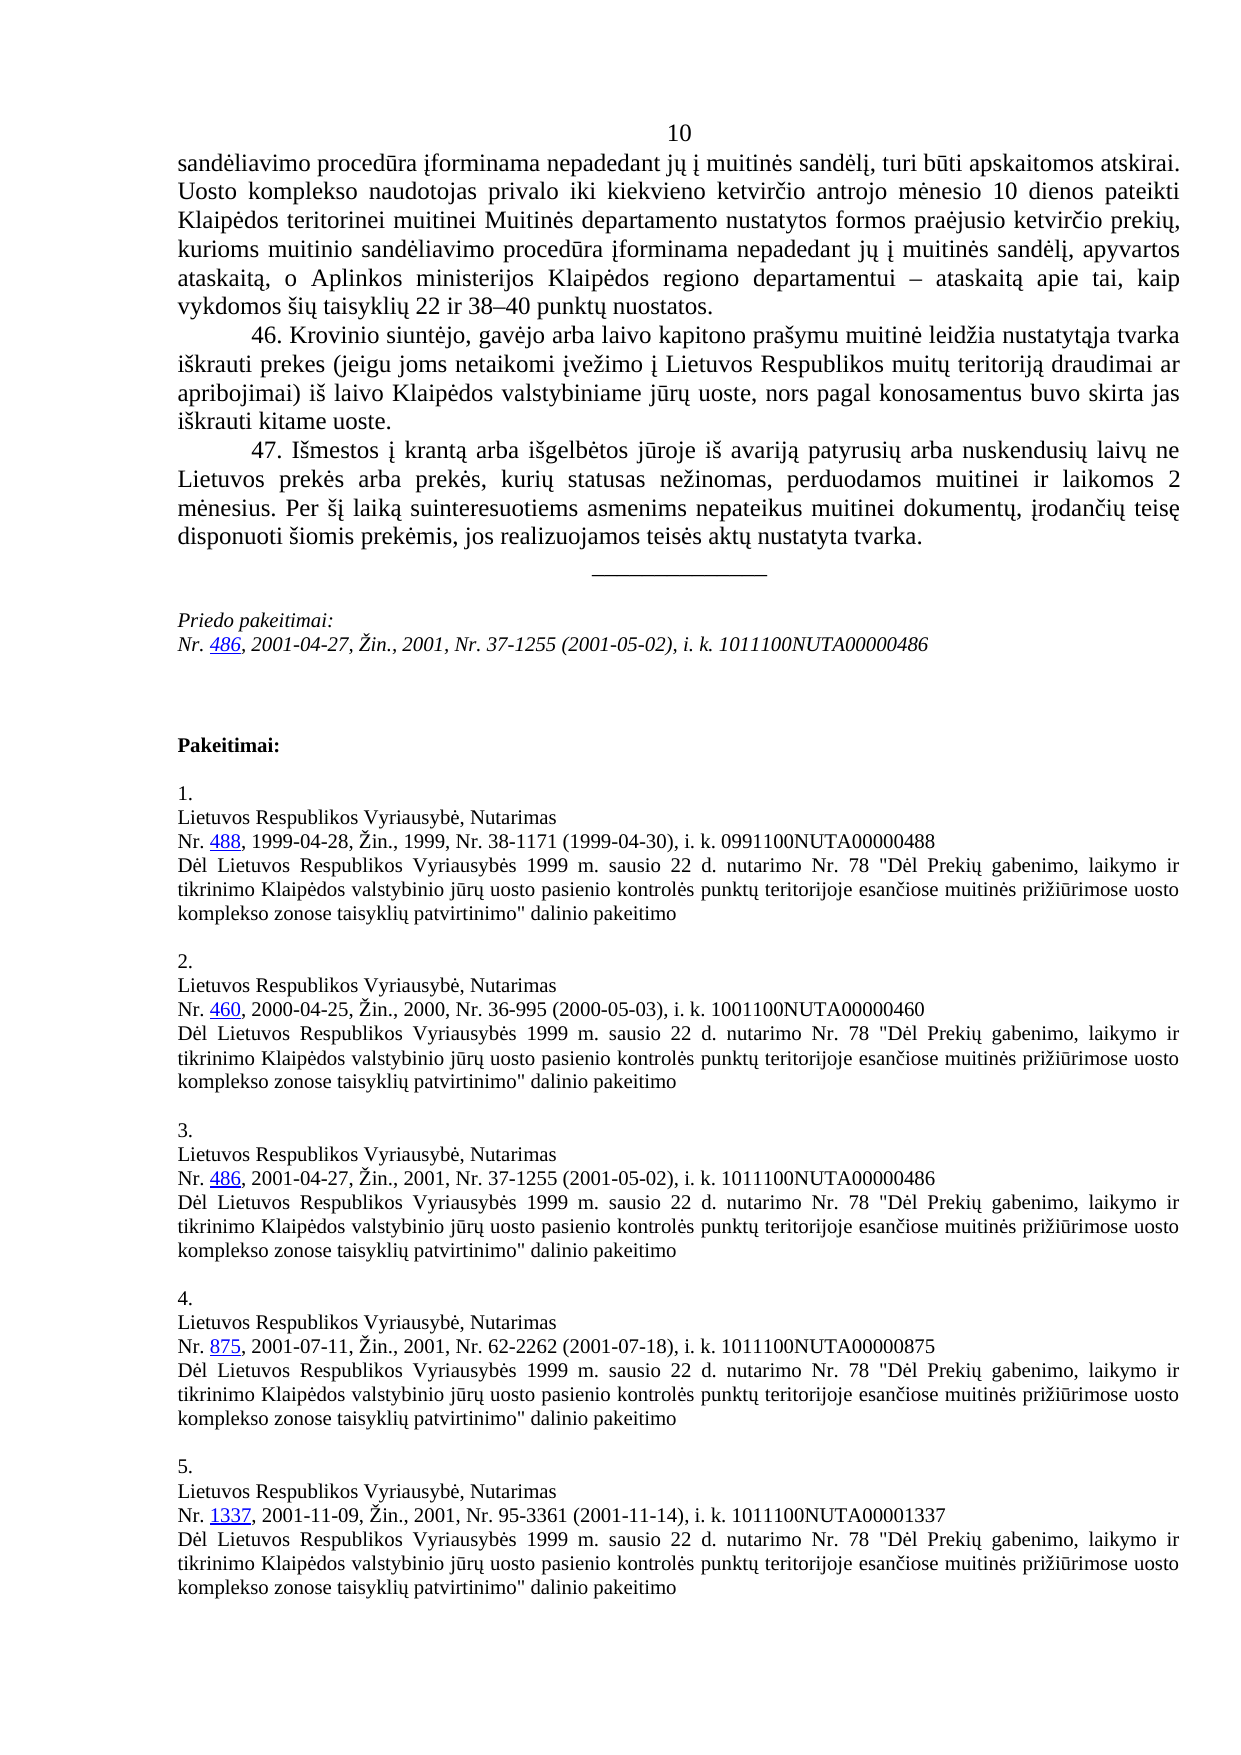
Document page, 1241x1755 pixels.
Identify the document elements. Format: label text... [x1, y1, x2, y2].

text Nr. 875, 2001-07-11, Žin., 2001, Nr. 62-2262 (2001-07-18), i. k. 1011100NUTA00000875 [177, 1334, 1181, 1358]
text 46. Krovinio siuntėjo, gavėjo arba laivo kapitono prašymu muitinė leidžia nustatytąja tvarka iškrauti prekes (jeigu joms netaikomi įvežimo į Lietuvos Respublikos muitų teritoriją draudimai ar apribojimai) iš laivo Klaipėdos valstybiniame jūrų uoste, nors pagal konosamentus buvo skirta jas iškrauti kitame uoste. [177, 320, 1181, 435]
text Dėl Lietuvos Respublikos Vyriausybės 1999 m. sausio 22 d. nutarimo Nr. 78 "Dėl Prekių gabenimo, laikymo ir tikrinimo Klaipėdos valstybinio jūrų uosto pasienio kontrolės punktų teritorijoje esančiose muitinės prižiūrimose uosto komplekso zonose taisyklių patvirtinimo" dalinio pakeitimo [177, 853, 1181, 925]
text 1. [177, 781, 1181, 805]
text Lietuvos Respublikos Vyriausybė, Nutarimas [177, 805, 1181, 829]
text Dėl Lietuvos Respublikos Vyriausybės 1999 m. sausio 22 d. nutarimo Nr. 78 "Dėl Prekių gabenimo, laikymo ir tikrinimo Klaipėdos valstybinio jūrų uosto pasienio kontrolės punktų teritorijoje esančiose muitinės prižiūrimose uosto komplekso zonose taisyklių patvirtinimo" dalinio pakeitimo [177, 1527, 1181, 1599]
text 5. [177, 1454, 1181, 1478]
text Nr. 486, 2001-04-27, Žin., 2001, Nr. 37-1255 (2001-05-02), i. k. 1011100NUTA00000486 [177, 632, 1181, 656]
text 4. [177, 1286, 1181, 1310]
text Dėl Lietuvos Respublikos Vyriausybės 1999 m. sausio 22 d. nutarimo Nr. 78 "Dėl Prekių gabenimo, laikymo ir tikrinimo Klaipėdos valstybinio jūrų uosto pasienio kontrolės punktų teritorijoje esančiose muitinės prižiūrimose uosto komplekso zonose taisyklių patvirtinimo" dalinio pakeitimo [177, 1358, 1181, 1430]
text 47. Išmestos į krantą arba išgelbėtos jūroje iš avariją patyrusių arba nuskendusių laivų ne Lietuvos prekės arba prekės, kurių statusas nežinomas, perduodamos muitinei ir laikomos 2 mėnesius. Per šį laiką suinteresuotiems asmenims nepateikus muitinei dokumentų, įrodančių teisę disponuoti šiomis prekėmis, jos realizuojamos teisės aktų nustatyta tvarka. [177, 435, 1181, 550]
text Lietuvos Respublikos Vyriausybė, Nutarimas [177, 1310, 1181, 1334]
text Lietuvos Respublikos Vyriausybė, Nutarimas [177, 1478, 1181, 1503]
text 2. [177, 949, 1181, 973]
text Priedo pakeitimai: [177, 608, 1181, 632]
text Nr. 460, 2000-04-25, Žin., 2000, Nr. 36-995 (2000-05-03), i. k. 1001100NUTA00000460 [177, 997, 1181, 1021]
text Nr. 486, 2001-04-27, Žin., 2001, Nr. 37-1255 (2001-05-02), i. k. 1011100NUTA00000486 [177, 1166, 1181, 1190]
text Pakeitimai: [177, 733, 1181, 757]
text ______________ [177, 550, 1181, 579]
text Dėl Lietuvos Respublikos Vyriausybės 1999 m. sausio 22 d. nutarimo Nr. 78 "Dėl Prekių gabenimo, laikymo ir tikrinimo Klaipėdos valstybinio jūrų uosto pasienio kontrolės punktų teritorijoje esančiose muitinės prižiūrimose uosto komplekso zonose taisyklių patvirtinimo" dalinio pakeitimo [177, 1190, 1181, 1262]
text sandėliavimo procedūra įforminama nepadedant jų į muitinės sandėlį, turi būti apskaitomos atskirai. Uosto komplekso naudotojas privalo iki kiekvieno ketvirčio antrojo mėnesio 10 dienos pateikti Klaipėdos teritorinei muitinei Muitinės departamento nustatytos formos praėjusio ketvirčio prekių, kurioms muitinio sandėliavimo procedūra įforminama nepadedant jų į muitinės sandėlį, apyvartos ataskaitą, o Aplinkos ministerijos Klaipėdos regiono departamentui – ataskaitą apie tai, kaip vykdomos šių taisyklių 22 ir 38–40 punktų nuostatos. [177, 148, 1181, 320]
text Nr. 1337, 2001-11-09, Žin., 2001, Nr. 95-3361 (2001-11-14), i. k. 1011100NUTA00001337 [177, 1503, 1181, 1527]
text Nr. 488, 1999-04-28, Žin., 1999, Nr. 38-1171 (1999-04-30), i. k. 0991100NUTA00000488 [177, 829, 1181, 853]
text Lietuvos Respublikos Vyriausybė, Nutarimas [177, 973, 1181, 997]
text Lietuvos Respublikos Vyriausybė, Nutarimas [177, 1142, 1181, 1166]
text Dėl Lietuvos Respublikos Vyriausybės 1999 m. sausio 22 d. nutarimo Nr. 78 "Dėl Prekių gabenimo, laikymo ir tikrinimo Klaipėdos valstybinio jūrų uosto pasienio kontrolės punktų teritorijoje esančiose muitinės prižiūrimose uosto komplekso zonose taisyklių patvirtinimo" dalinio pakeitimo [177, 1021, 1181, 1093]
text 3. [177, 1118, 1181, 1142]
